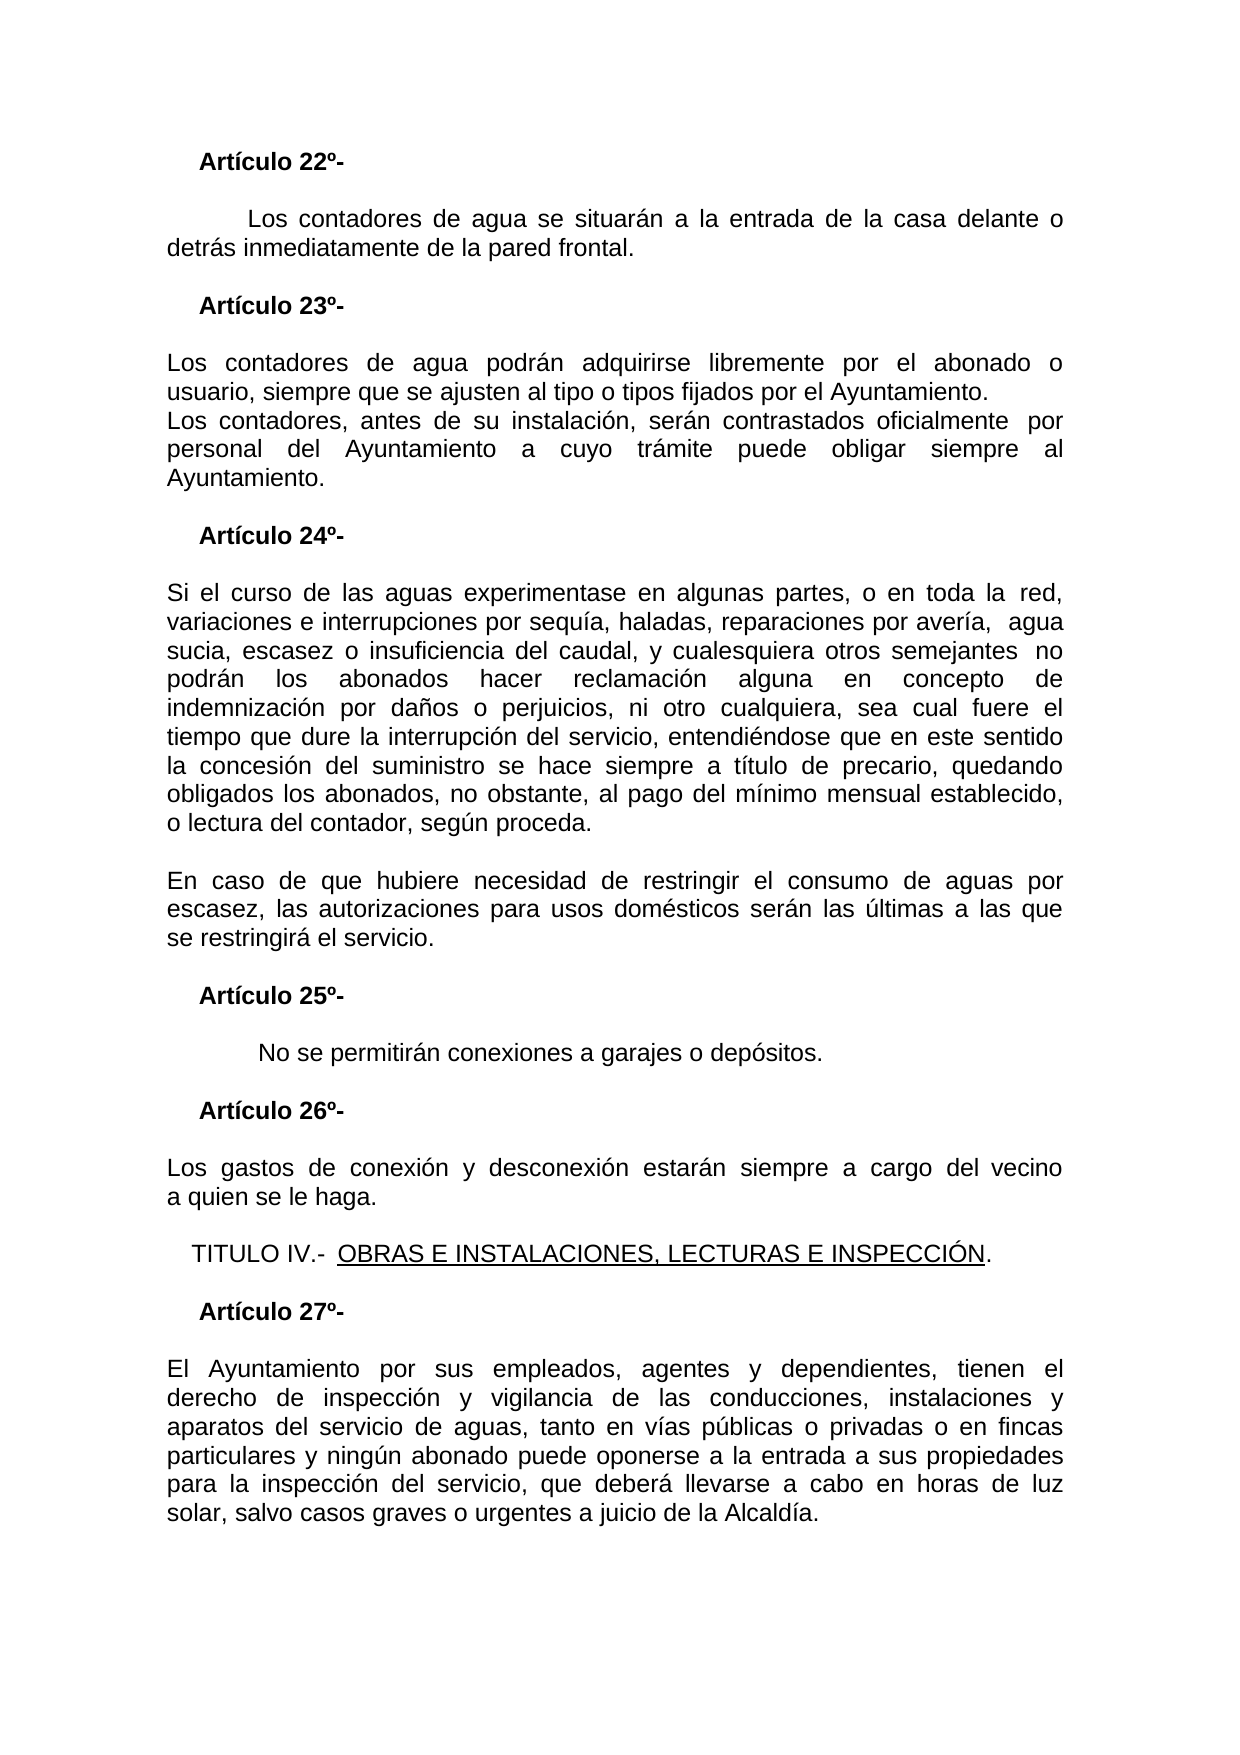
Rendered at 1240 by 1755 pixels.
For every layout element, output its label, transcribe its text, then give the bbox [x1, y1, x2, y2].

subtitle Artículo 26º- [198, 1096, 1075, 1124]
subtitle Artículo 27º- [198, 1297, 1075, 1326]
subtitle Artículo 25º- [198, 981, 1075, 1009]
text Los contadores, antes de su instalación, serán contrastados oficialmente por personal del Ayuntamiento a cuyo trámite puede obligar siempre al Ayuntamiento. [167, 406, 1063, 492]
text Los contadores de agua podrán adquirirse libremente por el abonado o usuario, siempre que se ajusten al tipo o tipos fijados por el Ayuntamiento. [167, 348, 1063, 406]
text TITULO IV.- OBRAS E INSTALACIONES, LECTURAS E INSPECCIÓN. [191, 1239, 1075, 1268]
text Los gastos de conexión y desconexión estarán siempre a cargo del vecino a quien se le haga. [167, 1153, 1063, 1211]
text Si el curso de las aguas experimentase en algunas partes, o en toda la red, variaciones e interrupciones por sequía, haladas, reparaciones por avería, agua sucia, escasez o insuficiencia del caudal, y cualesquiera otros semejantes no podrán los abonados hacer reclamación alguna en concepto de indemnización por daños o perjuicios, ni otro cualquiera, sea cual fuere el tiempo que dure la interrupción del servicio, entendiéndose que en este sentido la concesión del suministro se hace siempre a título de precario, quedando obligados los abonados, no obstante, al pago del mínimo mensual establecido, o lectura del contador, según proceda. [167, 578, 1064, 837]
text Los contadores de agua se situarán a la entrada de la casa delante o detrás inmediatamente de la pared frontal. [167, 204, 1063, 262]
subtitle Artículo 23º- [198, 291, 1075, 319]
text En caso de que hubiere necesidad de restringir el consumo de aguas por escasez, las autorizaciones para usos domésticos serán las últimas a las que se restringirá el servicio. [167, 866, 1063, 952]
text El Ayuntamiento por sus empleados, agentes y dependientes, tienen el derecho de inspección y vigilancia de las conducciones, instalaciones y aparatos del servicio de aguas, tanto en vías públicas o privadas o en fincas particulares y ningún abonado puede oponerse a la entrada a sus propiedades para la inspección del servicio, que deberá llevarse a cabo en horas de luz solar, salvo casos graves o urgentes a juicio de la Alcaldía. [167, 1354, 1064, 1527]
subtitle Artículo 22º- [198, 147, 1075, 176]
subtitle Artículo 24º- [198, 521, 1075, 549]
text No se permitirán conexiones a garajes o depósitos. [258, 1038, 1075, 1067]
